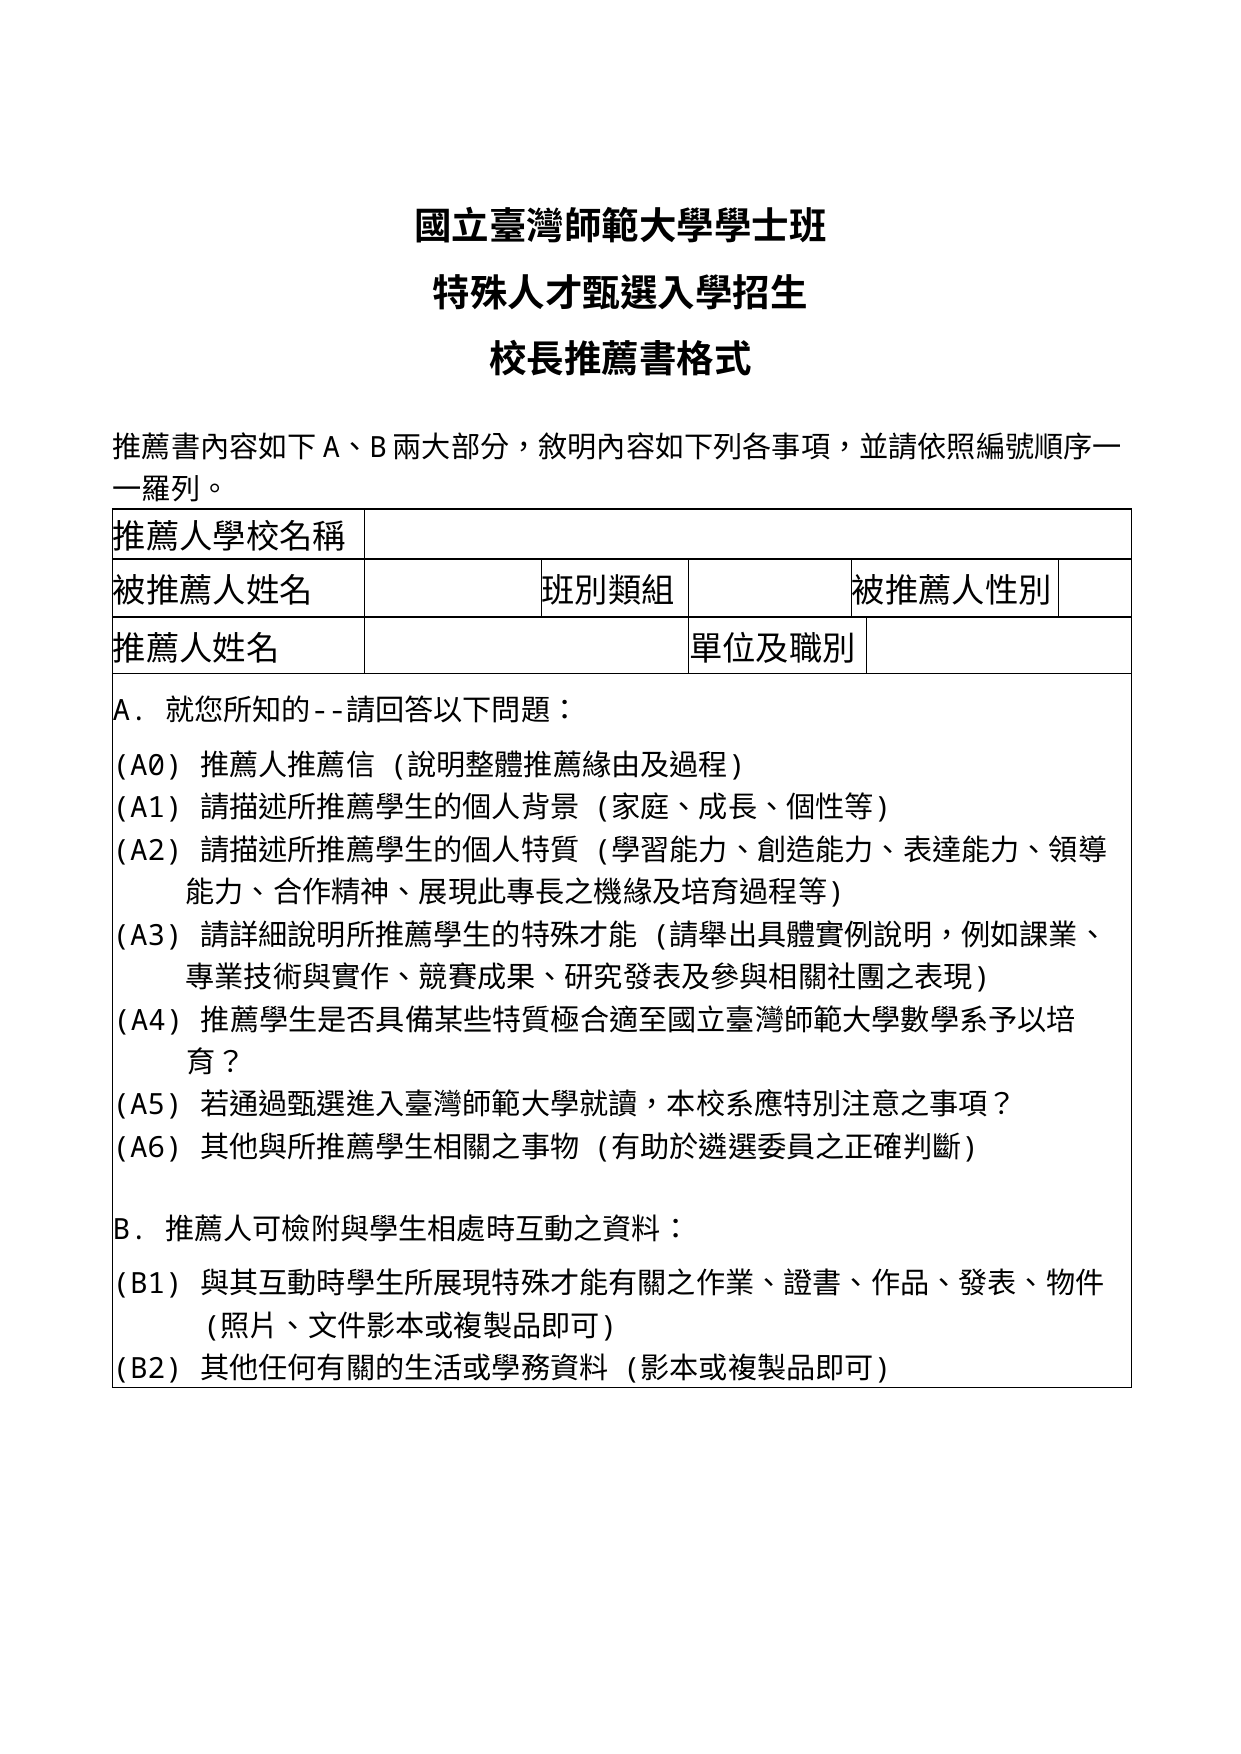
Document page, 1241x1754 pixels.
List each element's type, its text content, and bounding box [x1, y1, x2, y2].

table_cell [1059, 560, 1131, 616]
text 國立臺灣師範大學學士班 [112, 196, 1128, 250]
table_cell 被推薦人姓名 [113, 560, 364, 616]
table_cell 班別類組 [542, 560, 688, 616]
table_cell [365, 618, 688, 673]
table_header [365, 510, 1131, 558]
table_cell [689, 560, 851, 616]
table_cell A. 就您所知的--請回答以下問題： (A0) 推薦人推薦信 (說明整體推薦緣由及過程) (A1) 請描述所推薦學生的個人背景 (家庭、成長、個性等) (A2) 請描述所推薦學生的個人特質 (學習能力、創造能力、表達能力、領導能力、合作精神、展現此專長之機緣及培育過程等) (A3) 請詳細說明所推薦學生的特殊才能 (請舉出具體實例說明，例如課業、專業技術與實作、競賽成果、研究發表及參與相關社團之表現) (A4) 推薦學生是否具備某些特質極合適至國立臺灣師範大學數學系予以培育？ (A5) 若通過甄選進入臺灣師範大學就讀，本校系應特別注意之事項？ (A6) 其他與所推薦學生相關之事物 (有助於遴選委員之正確判斷) B. 推薦人可檢附與學生相處時互動之資料： (B1) 與其互動時學生所展現特殊才能有關之作業、證書、作品、發表、物件 (照片、文件影本或複製品即可) (B2) 其他任何有關的生活或學務資料 (影本或複製品即可) [113, 674, 1131, 1387]
table_cell [365, 560, 541, 616]
text 推薦書內容如下A、B兩大部分，敘明內容如下列各事項，並請依照編號順序一一羅列。 [112, 423, 1128, 508]
text 校長推薦書格式 [112, 329, 1128, 384]
table_cell 被推薦人性別 [852, 560, 1058, 616]
table_cell 推薦人姓名 [113, 618, 364, 673]
text 特殊人才甄選入學招生 [112, 263, 1128, 317]
table_cell 單位及職別 [689, 618, 866, 673]
table_header 推薦人學校名稱 [113, 510, 364, 558]
table_cell [867, 618, 1131, 673]
